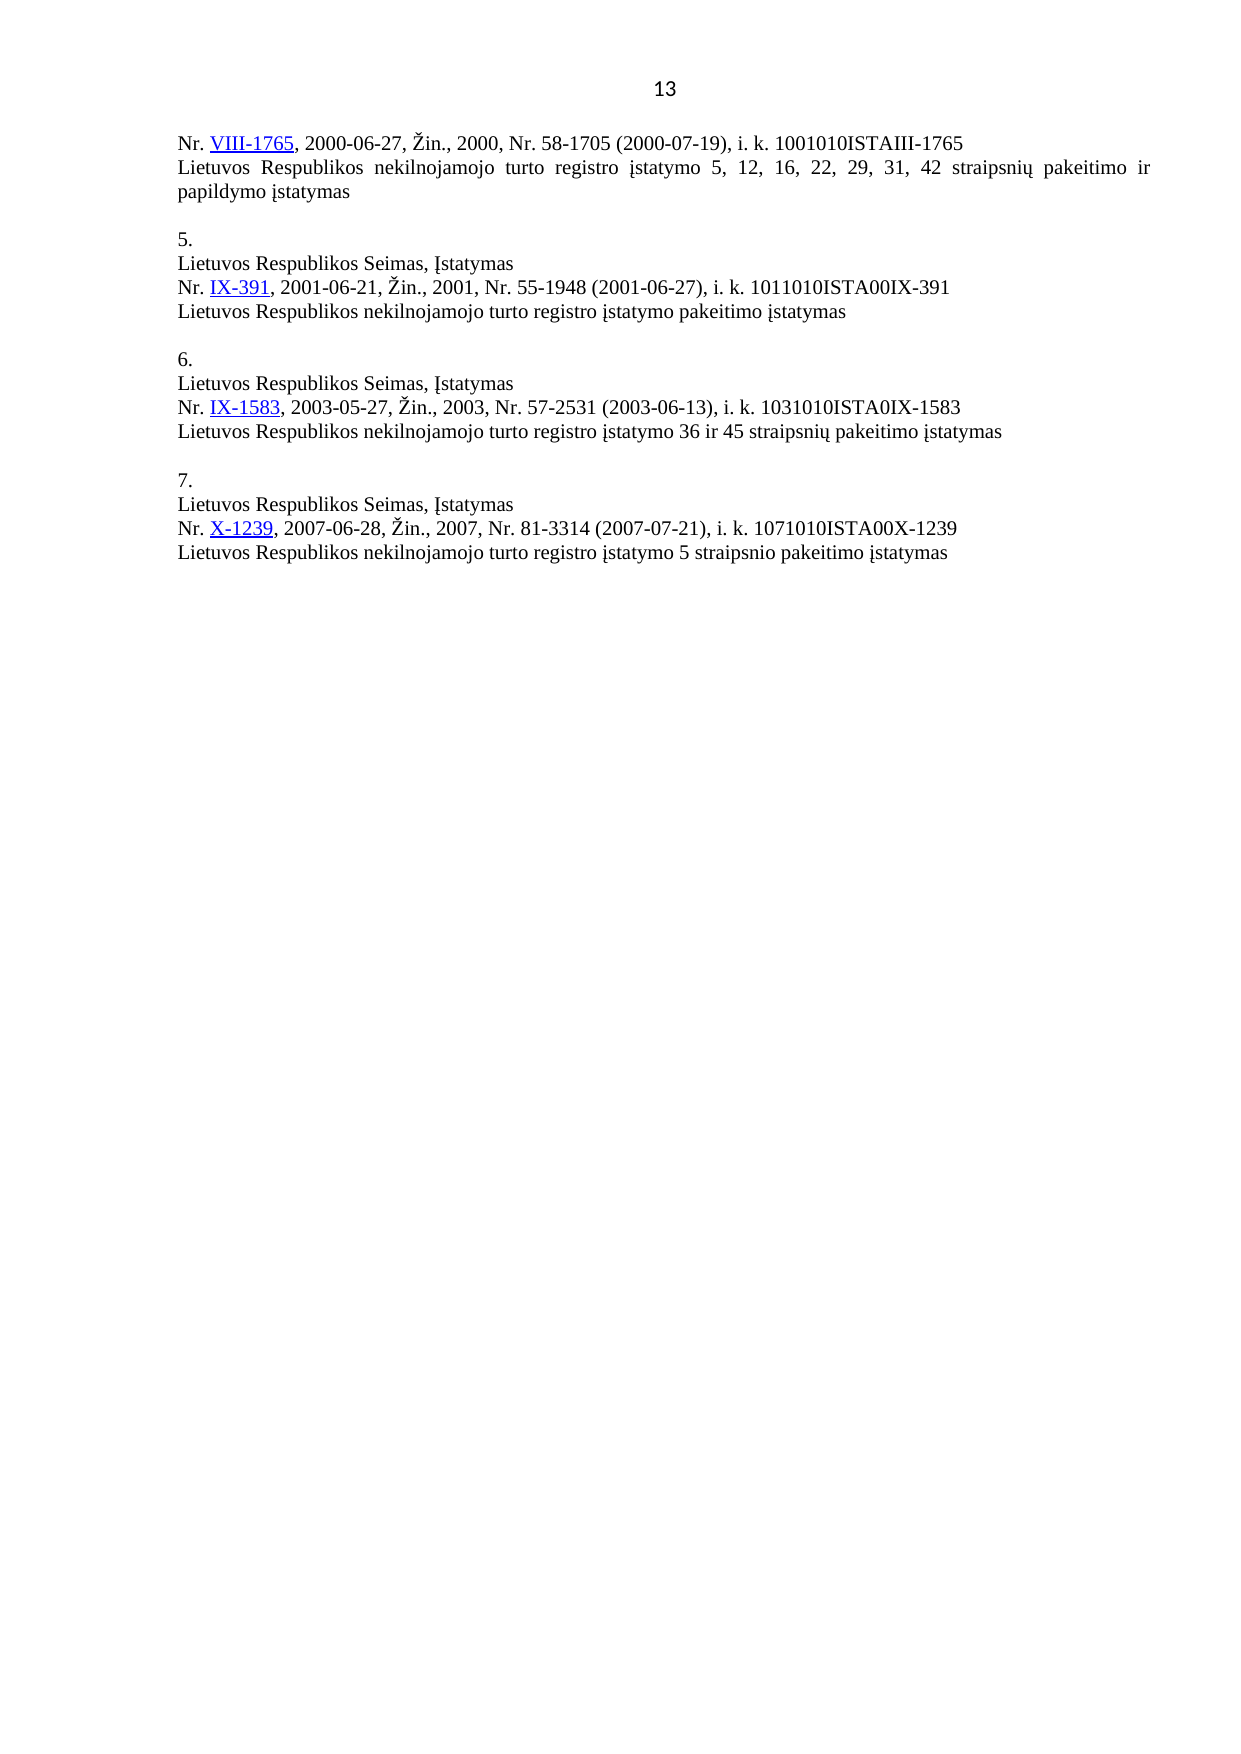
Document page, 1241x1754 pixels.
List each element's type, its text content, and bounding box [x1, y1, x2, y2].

text Nr. IX-1583, 2003-05-27, Žin., 2003, Nr. 57-2531 (2003-06-13), i. k. 1031010ISTA0IX-1583 [177, 395, 1152, 419]
text Lietuvos Respublikos nekilnojamojo turto registro įstatymo pakeitimo įstatymas [177, 299, 1152, 323]
text Lietuvos Respublikos Seimas, Įstatymas [177, 251, 1152, 275]
text Lietuvos Respublikos nekilnojamojo turto registro įstatymo 5 straipsnio pakeitimo įstatymas [177, 540, 1152, 564]
text Nr. X-1239, 2007-06-28, Žin., 2007, Nr. 81-3314 (2007-07-21), i. k. 1071010ISTA00X-1239 [177, 516, 1152, 540]
text 7. [177, 467, 1152, 492]
text 6. [177, 347, 1152, 371]
text Lietuvos Respublikos nekilnojamojo turto registro įstatymo 36 ir 45 straipsnių pakeitimo įstatymas [177, 419, 1152, 443]
text Nr. VIII-1765, 2000-06-27, Žin., 2000, Nr. 58-1705 (2000-07-19), i. k. 1001010ISTAIII-1765 [177, 131, 1152, 155]
text Lietuvos Respublikos Seimas, Įstatymas [177, 492, 1152, 516]
text Lietuvos Respublikos nekilnojamojo turto registro įstatymo 5, 12, 16, 22, 29, 31, 42 straipsnių pakeitimo ir papildymo įstatymas [177, 155, 1152, 203]
text Nr. IX-391, 2001-06-21, Žin., 2001, Nr. 55-1948 (2001-06-27), i. k. 1011010ISTA00IX-391 [177, 275, 1152, 299]
text 5. [177, 227, 1152, 251]
text Lietuvos Respublikos Seimas, Įstatymas [177, 371, 1152, 395]
